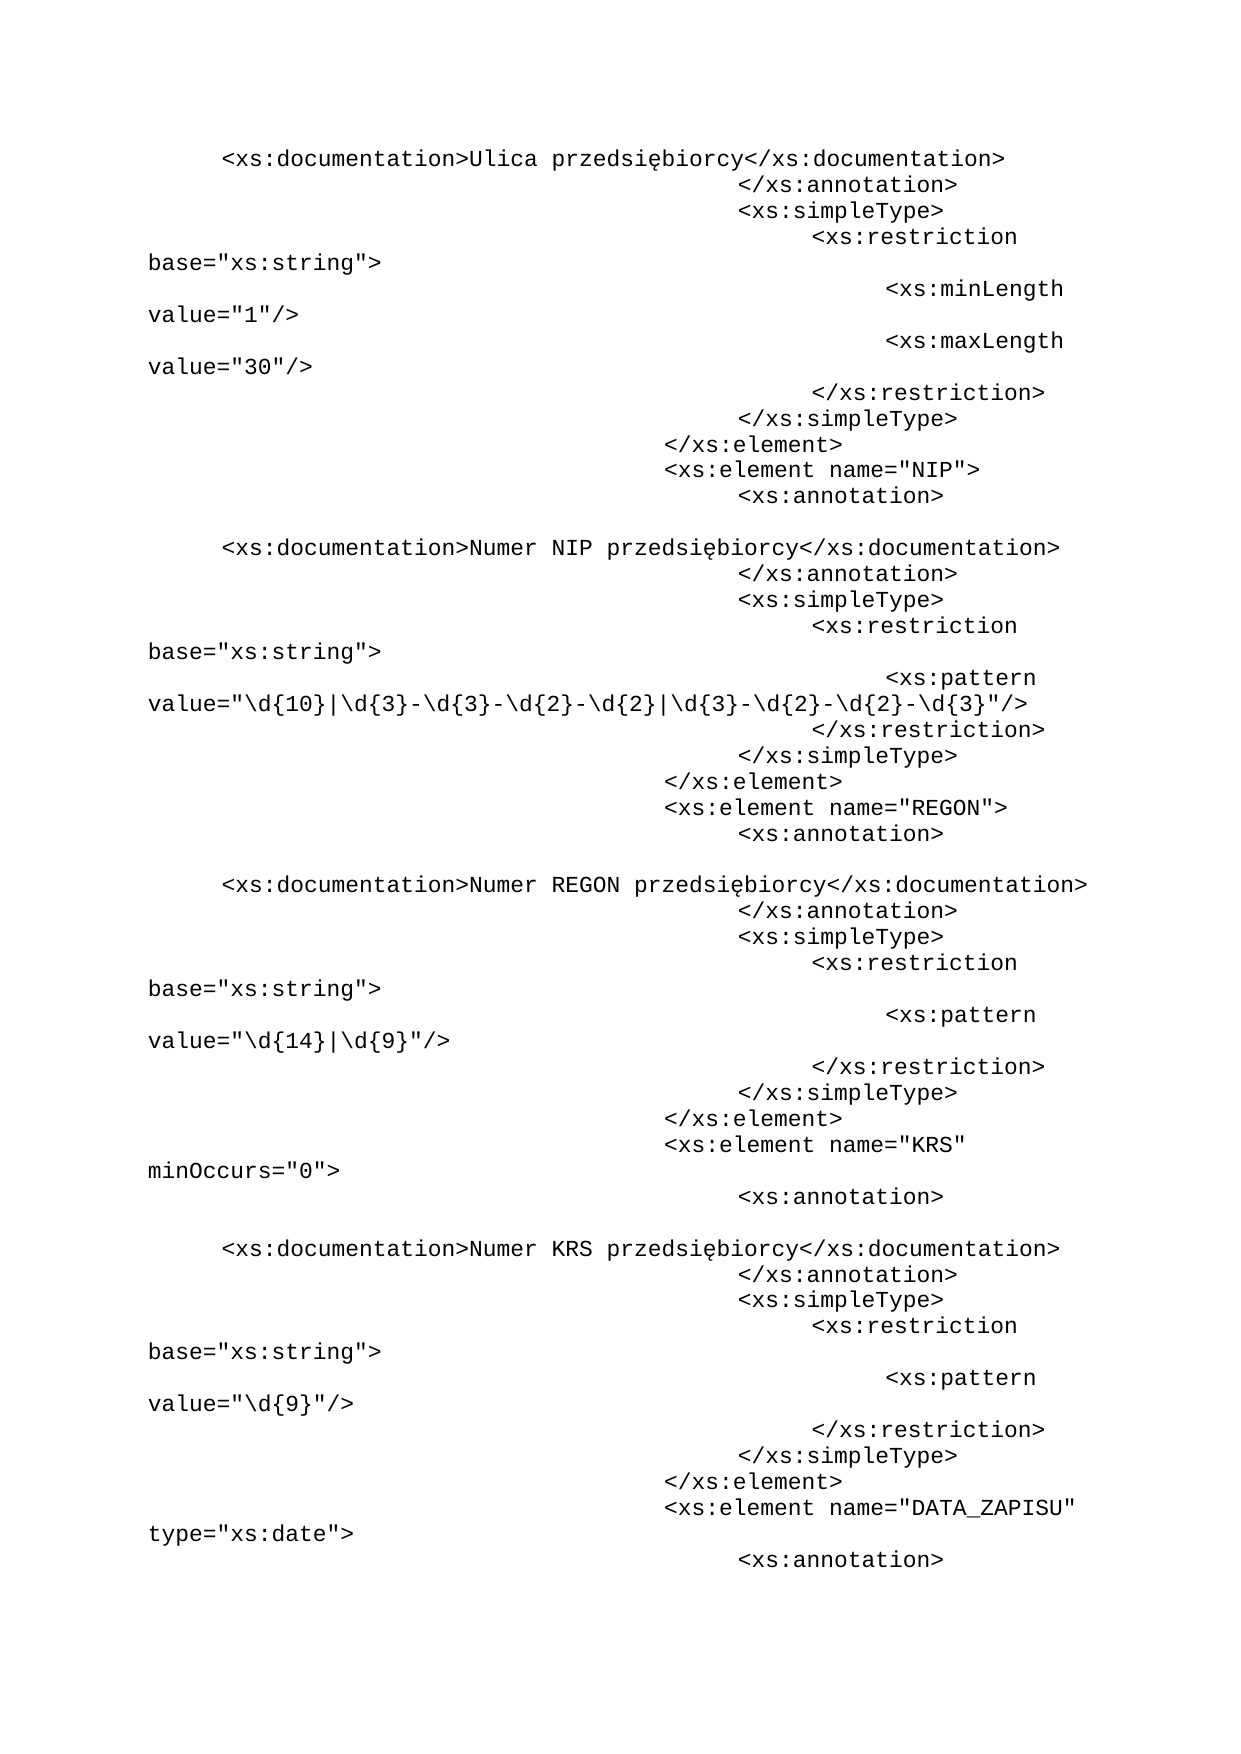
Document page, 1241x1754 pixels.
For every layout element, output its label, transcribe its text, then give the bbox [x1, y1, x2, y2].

text <xs:pattern value="\d{9}"/> [148, 1367, 1093, 1418]
text <xs:restriction base="xs:string"> [148, 952, 1093, 1003]
text </xs:restriction> [148, 718, 1093, 744]
text </xs:annotation> [148, 173, 1093, 199]
text </xs:restriction> [148, 1055, 1093, 1081]
text <xs:documentation>Numer NIP przedsiębiorcy</xs:documentation> [148, 511, 1093, 563]
text </xs:restriction> [148, 1418, 1093, 1444]
text <xs:annotation> [148, 1548, 1093, 1574]
text <xs:element name="NIP"> [148, 459, 1093, 485]
text </xs:annotation> [148, 1263, 1093, 1289]
text <xs:restriction base="xs:string"> [148, 614, 1093, 666]
text <xs:documentation>Numer REGON przedsiębiorcy</xs:documentation> [148, 848, 1093, 900]
text </xs:simpleType> [148, 1081, 1093, 1107]
text <xs:element name="KRS" minOccurs="0"> [148, 1133, 1093, 1185]
text <xs:simpleType> [148, 926, 1093, 952]
text <xs:maxLength value="30"/> [148, 329, 1093, 381]
text </xs:annotation> [148, 900, 1093, 926]
text </xs:annotation> [148, 563, 1093, 588]
text </xs:simpleType> [148, 744, 1093, 770]
text <xs:documentation>Numer KRS przedsiębiorcy</xs:documentation> [148, 1211, 1093, 1263]
text <xs:simpleType> [148, 1289, 1093, 1315]
text <xs:annotation> [148, 1185, 1093, 1211]
text <xs:simpleType> [148, 199, 1093, 225]
text <xs:element name="DATA_ZAPISU" type="xs:date"> [148, 1496, 1093, 1548]
text <xs:restriction base="xs:string"> [148, 225, 1093, 277]
text <xs:documentation>Ulica przedsiębiorcy</xs:documentation> [148, 148, 1093, 173]
text </xs:element> [148, 1470, 1093, 1496]
text [148, 1574, 1093, 1600]
text <xs:element name="REGON"> [148, 796, 1093, 822]
text <xs:annotation> [148, 822, 1093, 848]
text </xs:element> [148, 770, 1093, 796]
text </xs:element> [148, 1107, 1093, 1133]
text </xs:restriction> [148, 381, 1093, 407]
text <xs:annotation> [148, 485, 1093, 511]
text <xs:pattern value="\d{14}|\d{9}"/> [148, 1003, 1093, 1055]
text <xs:restriction base="xs:string"> [148, 1315, 1093, 1367]
text </xs:simpleType> [148, 407, 1093, 433]
text </xs:simpleType> [148, 1444, 1093, 1470]
text <xs:pattern value="\d{10}|\d{3}-\d{3}-\d{2}-\d{2}|\d{3}-\d{2}-\d{2}-\d{3}"/> [148, 666, 1093, 718]
text <xs:minLength value="1"/> [148, 277, 1093, 329]
text <xs:simpleType> [148, 588, 1093, 614]
text </xs:element> [148, 433, 1093, 459]
